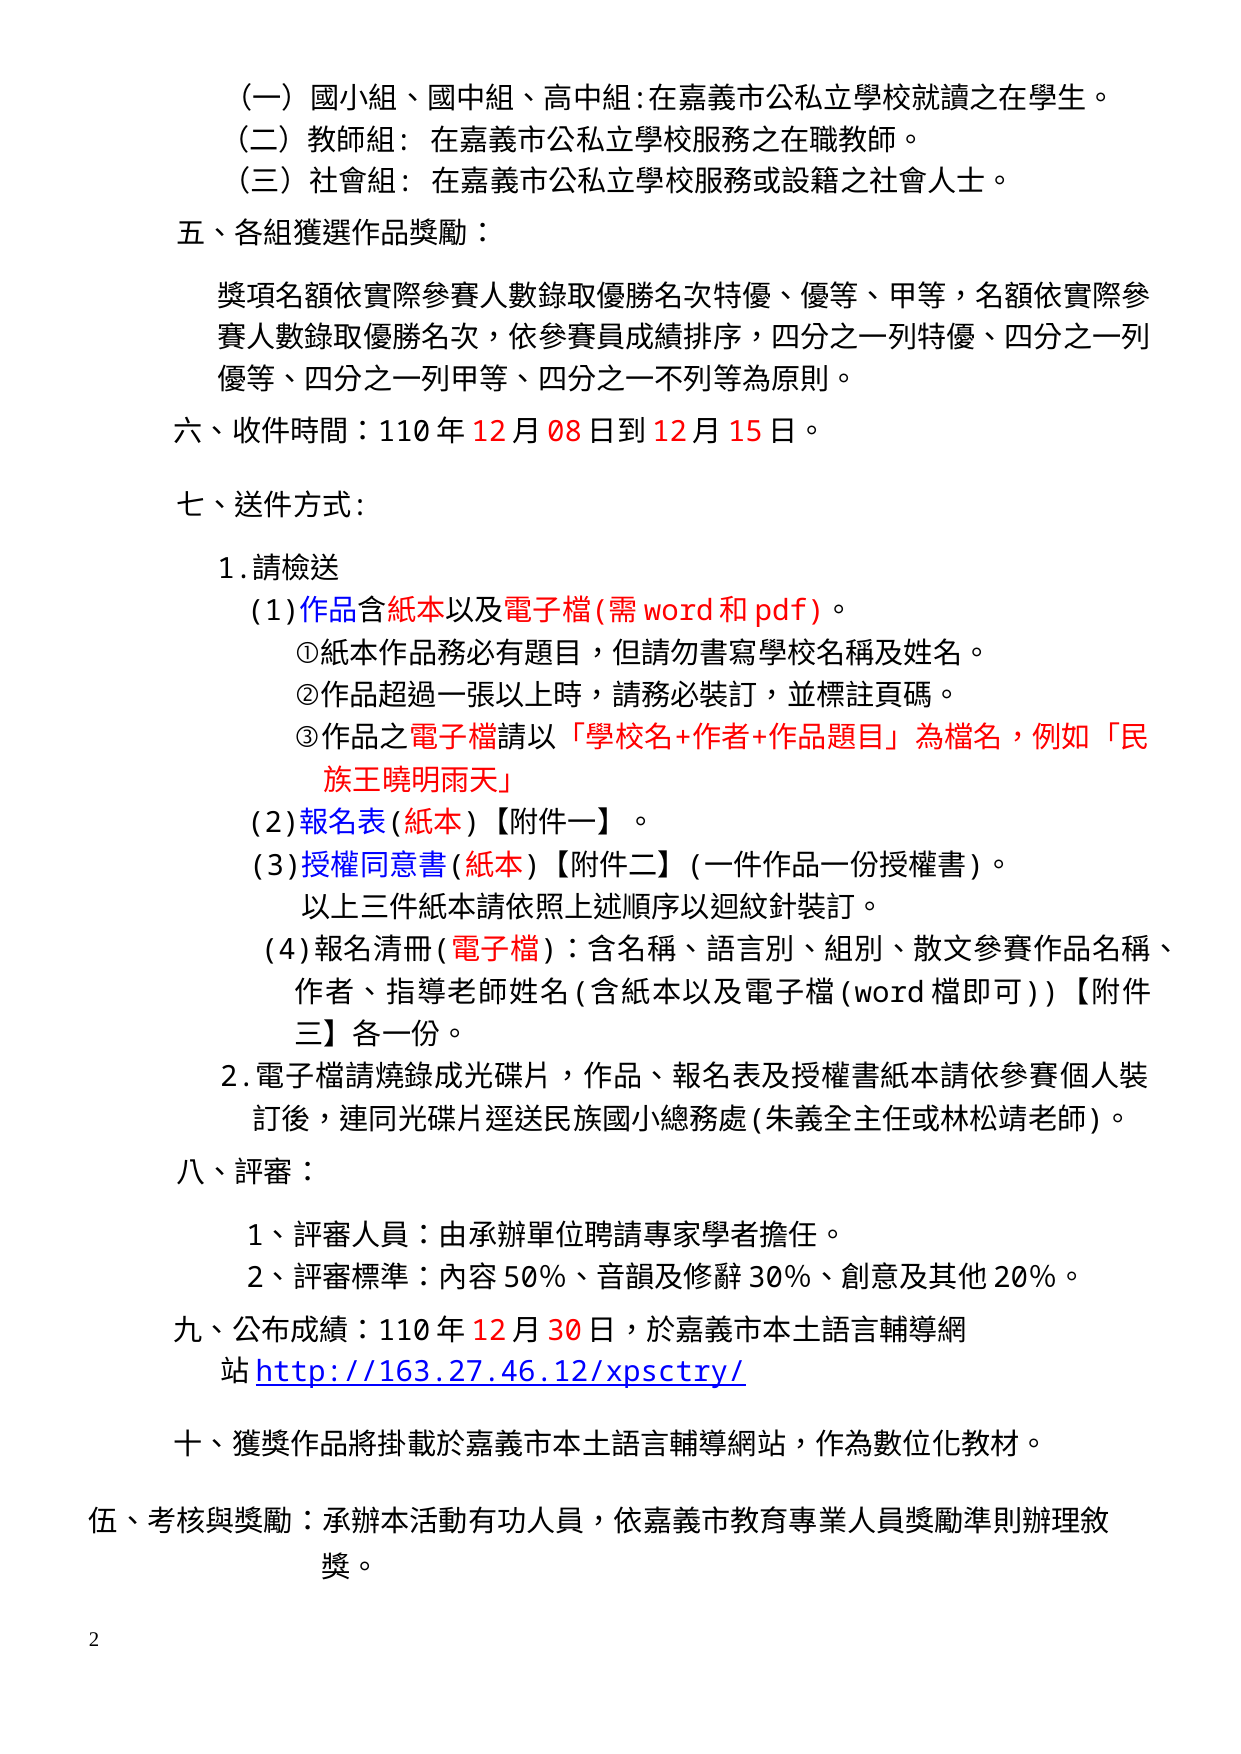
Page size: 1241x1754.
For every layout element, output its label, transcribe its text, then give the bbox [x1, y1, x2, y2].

text 九、公布成績：110年12月30日，於嘉義市本土語言輔導網站http://163.27.46.12/xpsctry/ [103, 1307, 1152, 1390]
text 1.請檢送 [217, 544, 1152, 587]
text 2.電子檔請燒錄成光碟片，作品、報名表及授權書紙本請依參賽個人裝訂後，連同光碟片逕送民族國小總務處(朱義全主任或林松靖老師)。 [220, 1053, 1152, 1138]
text 2、評審標準：內容50％、音韻及修辭30％、創意及其他20％。 [89, 1254, 1152, 1296]
text (3)授權同意書(紙本)【附件二】(一件作品一份授權書)。 [249, 841, 1152, 883]
text (4)報名清冊(電子檔)：含名稱、語言別、組別、散文參賽作品名稱、作者、指導老師姓名(含紙本以及電子檔(word檔即可))【附件三】各一份。 [207, 926, 1152, 1053]
text 八、評審： [89, 1148, 1152, 1191]
text 紙本作品務必有題目，但請勿書寫學校名稱及姓名。 [277, 629, 1152, 672]
text 六、收件時間：110年12月08日到12月15日。 [103, 408, 1152, 450]
text 伍、考核與獎勵：承辦本活動有功人員，依嘉義市教育專業人員獎勵準則辦理敘 獎。 [89, 1494, 1152, 1586]
text 七、送件方式: [89, 481, 1152, 524]
text 以上三件紙本請依照上述順序以迴紋針裝訂。 [249, 883, 1152, 926]
text (1)作品含紙本以及電子檔(需word和pdf)。 [247, 587, 1152, 629]
text （二）教師組: 在嘉義市公私立學校服務之在職教師。 [80, 117, 1152, 158]
text 十、獲獎作品將掛載於嘉義市本土語言輔導網站，作為數位化教材。 [103, 1421, 1152, 1463]
text 作品超過一張以上時，請務必裝訂，並標註頁碼。 [277, 672, 1152, 714]
text 1、評審人員：由承辦單位聘請專家學者擔任。 [89, 1211, 1152, 1254]
text （一）國小組、國中組、高中組:在嘉義市公私立學校就讀之在學生。 [83, 75, 1152, 117]
text （三）社會組: 在嘉義市公私立學校服務或設籍之社會人士。 [81, 158, 1152, 200]
text 五、各組獲選作品獎勵： [89, 210, 1152, 252]
text 獎項名額依實際參賽人數錄取優勝名次特優、優等、甲等，名額依實際參賽人數錄取優勝名次，依參賽員成績排序，四分之一列特優、四分之一列優等、四分之一列甲等、四分之一不列等為原則。 [217, 273, 1152, 398]
text (2)報名表(紙本)【附件一】。 [247, 799, 1152, 841]
text 作品之電子檔請以「學校名+作者+作品題目」為檔名，例如「民族王曉明雨天」 [278, 714, 1152, 799]
